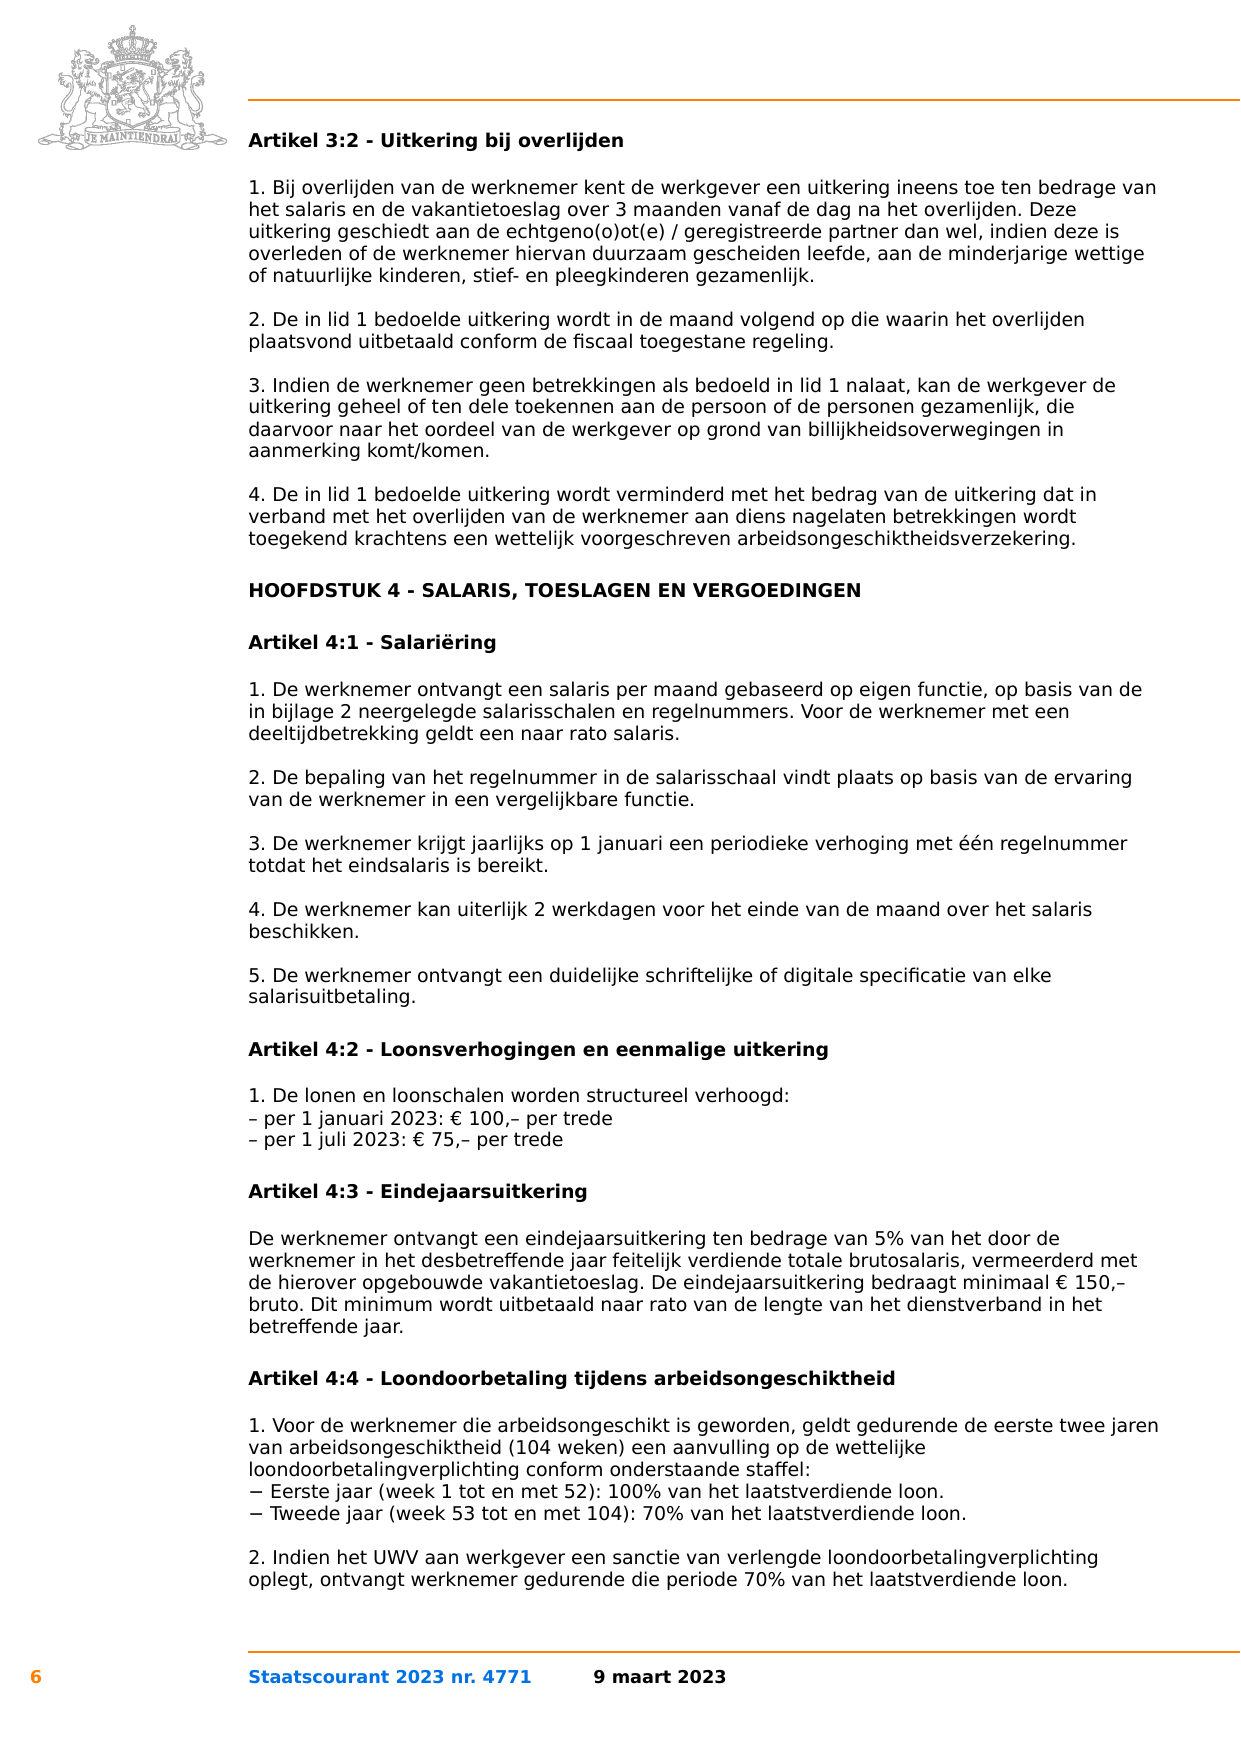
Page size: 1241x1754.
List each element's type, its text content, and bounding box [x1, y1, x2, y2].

text 1. De werknemer ontvangt een salaris per maand gebaseerd op eigen functie, op basis van de in bijlage 2 neergelegde salarisschalen en regelnummers. Voor de werknemer met een deeltijdbetrekking geldt een naar rato salaris. [248, 679, 1163, 745]
subtitle Artikel 4:3 - Eindejaarsuitkering [248, 1181, 1163, 1203]
text 2. De bepaling van het regelnummer in de salarisschaal vindt plaats op basis van de ervaring van de werknemer in een vergelijkbare functie. [248, 767, 1163, 811]
text De werknemer ontvangt een eindejaarsuitkering ten bedrage van 5% van het door de werknemer in het desbetreffende jaar feitelijk verdiende totale brutosalaris, vermeerderd met de hierover opgebouwde vakantietoeslag. De eindejaarsuitkering bedraagt minimaal € 150,– bruto. Dit minimum wordt uitbetaald naar rato van de lengte van het dienstverband in het betreffende jaar. [248, 1228, 1163, 1338]
text 4. De werknemer kan uiterlijk 2 werkdagen voor het einde van de maand over het salaris beschikken. [248, 899, 1163, 943]
text 3. Indien de werknemer geen betrekkingen als bedoeld in lid 1 nalaat, kan de werkgever de uitkering geheel of ten dele toekennen aan de persoon of de personen gezamenlijk, die daarvoor naar het oordeel van de werkgever op grond van billijkheidsoverwegingen in aanmerking komt/komen. [248, 374, 1163, 462]
subtitle Artikel 4:2 - Loonsverhogingen en eenmalige uitkering [248, 1038, 1163, 1060]
text 1. De lonen en loonschalen worden structureel verhoogd: [248, 1085, 1163, 1107]
subtitle HOOFDSTUK 4 - SALARIS, TOESLAGEN EN VERGOEDINGEN [248, 580, 1163, 602]
text 5. De werknemer ontvangt een duidelijke schriftelijke of digitale specificatie van elke salarisuitbetaling. [248, 964, 1163, 1008]
subtitle Artikel 3:2 - Uitkering bij overlijden [248, 130, 1163, 152]
subtitle Artikel 4:1 - Salariëring [248, 632, 1163, 654]
text 2. De in lid 1 bedoelde uitkering wordt in de maand volgend op die waarin het overlijden plaatsvond uitbetaald conform de fiscaal toegestane regeling. [248, 309, 1163, 353]
text 4. De in lid 1 bedoelde uitkering wordt verminderd met het bedrag van de uitkering dat in verband met het overlijden van de werknemer aan diens nagelaten betrekkingen wordt toegekend krachtens een wettelijk voorgeschreven arbeidsongeschiktheidsverzekering. [248, 484, 1163, 550]
text – per 1 januari 2023: € 100,– per trede [248, 1107, 1163, 1129]
text 1. Bij overlijden van de werknemer kent de werkgever een uitkering ineens toe ten bedrage van het salaris en de vakantietoeslag over 3 maanden vanaf de dag na het overlijden. Deze uitkering geschiedt aan de echtgeno(o)ot(e) / geregistreerde partner dan wel, indien deze is overleden of de werknemer hiervan duurzaam gescheiden leefde, aan de minderjarige wettige of natuurlijke kinderen, stief- en pleegkinderen gezamenlijk. [248, 177, 1163, 287]
text − Eerste jaar (week 1 tot en met 52): 100% van het laatstverdiende loon. [248, 1481, 1163, 1503]
text 2. Indien het UWV aan werkgever een sanctie van verlengde loondoorbetalingverplichting oplegt, ontvangt werknemer gedurende die periode 70% van het laatstverdiende loon. [248, 1547, 1163, 1591]
text 1. Voor de werknemer die arbeidsongeschikt is geworden, geldt gedurende de eerste twee jaren van arbeidsongeschiktheid (104 weken) een aanvulling op de wettelijke loondoorbetalingverplichting conform onderstaande staffel: [248, 1415, 1163, 1481]
subtitle Artikel 4:4 - Loondoorbetaling tijdens arbeidsongeschiktheid [248, 1368, 1163, 1390]
text – per 1 juli 2023: € 75,– per trede [248, 1129, 1163, 1151]
text − Tweede jaar (week 53 tot en met 104): 70% van het laatstverdiende loon. [248, 1503, 1163, 1525]
text 3. De werknemer krijgt jaarlijks op 1 januari een periodieke verhoging met één regelnummer totdat het eindsalaris is bereikt. [248, 833, 1163, 877]
picture [38, 25, 227, 150]
